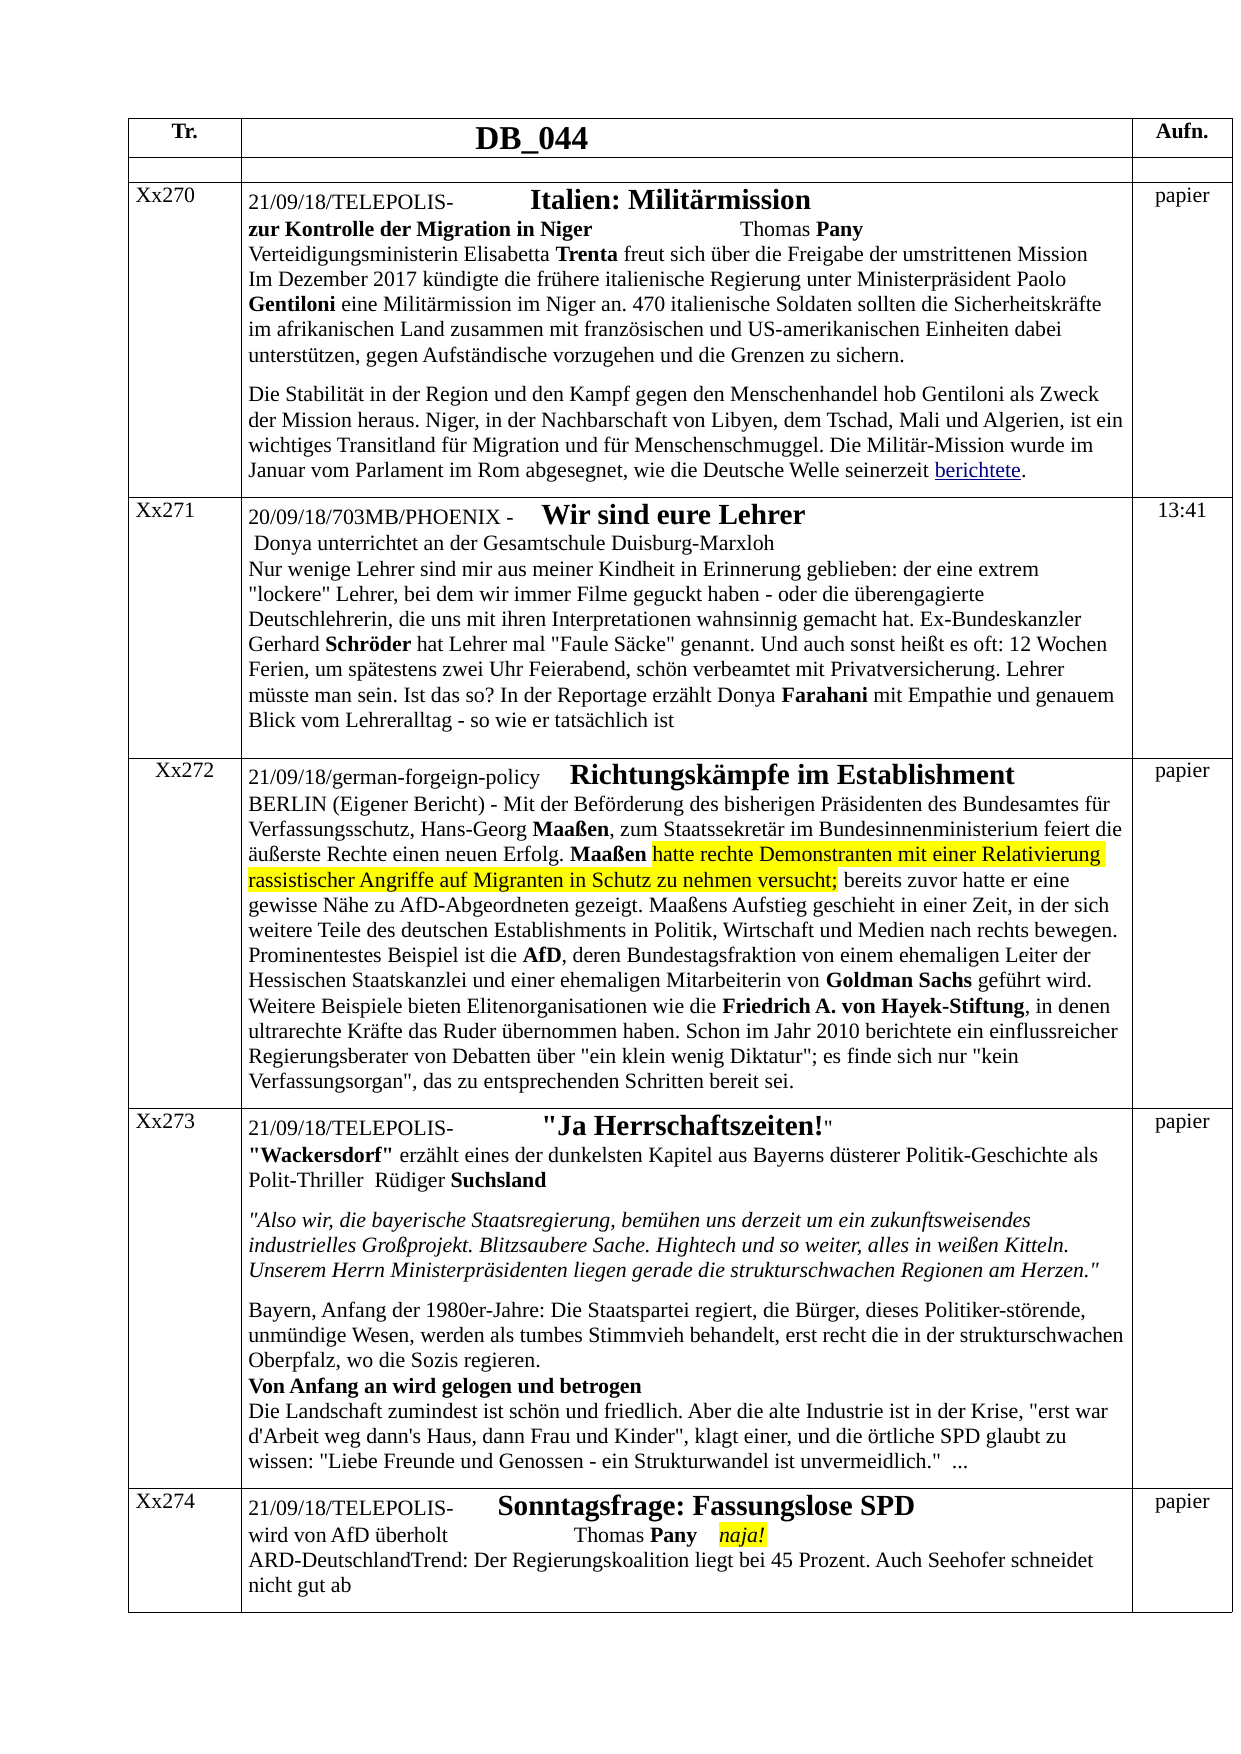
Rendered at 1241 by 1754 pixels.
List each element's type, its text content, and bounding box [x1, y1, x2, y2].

table_header Aufn. [1133, 119, 1232, 157]
table_cell papier [1133, 1489, 1232, 1612]
table_cell Xx271 [129, 498, 241, 757]
table_cell 20/09/18/703MB/PHOENIX - Wir sind eure Lehrer Donya unterrichtet an der Gesamtschule Duisburg-Marxloh Nur wenige Lehrer sind mir aus meiner Kindheit in Erinnerung geblieben: der eine extrem "lockere" Lehrer, bei dem wir immer Filme geguckt haben - oder die überengagierte Deutschlehrerin, die uns mit ihren Interpretationen wahnsinnig gemacht hat. Ex-Bundeskanzler Gerhard Schröder hat Lehrer mal "Faule Säcke" genannt. Und auch sonst heißt es oft: 12 Wochen Ferien, um spätestens zwei Uhr Feierabend, schön verbeamtet mit Privatversicherung. Lehrer müsste man sein. Ist das so? In der Reportage erzählt Donya Farahani mit Empathie und genauem Blick vom Lehreralltag - so wie er tatsächlich ist [242, 498, 1132, 757]
table_cell [129, 158, 241, 182]
table_cell Xx274 [129, 1489, 241, 1612]
table_header Tr. [129, 119, 241, 157]
table_cell Xx270 [129, 183, 241, 497]
table_cell papier [1133, 1109, 1232, 1488]
table_cell 21/09/18/german-forgeign-policy Richtungskämpfe im Establishment BERLIN (Eigener Bericht) - Mit der Beförderung des bisherigen Präsidenten des Bundesamtes für Verfassungsschutz, Hans-Georg Maaßen, zum Staatssekretär im Bundesinnenministerium feiert die äußerste Rechte einen neuen Erfolg. Maaßen hatte rechte Demonstranten mit einer Relativierung rassistischer Angriffe auf Migranten in Schutz zu nehmen versucht; bereits zuvor hatte er eine gewisse Nähe zu AfD-Abgeordneten gezeigt. Maaßens Aufstieg geschieht in einer Zeit, in der sich weitere Teile des deutschen Establishments in Politik, Wirtschaft und Medien nach rechts bewegen. Prominentestes Beispiel ist die AfD, deren Bundestagsfraktion von einem ehemaligen Leiter der Hessischen Staatskanzlei und einer ehemaligen Mitarbeiterin von Goldman Sachs geführt wird. Weitere Beispiele bieten Elitenorganisationen wie die Friedrich A. von Hayek-Stiftung, in denen ultrarechte Kräfte das Ruder übernommen haben. Schon im Jahr 2010 berichtete ein einflussreicher Regierungsberater von Debatten über "ein klein wenig Diktatur"; es finde sich nur "kein Verfassungsorgan", das zu entsprechenden Schritten bereit sei. [242, 759, 1132, 1108]
table_cell papier [1133, 183, 1232, 497]
table_cell 21/09/18/TELEPOLIS- Sonntagsfrage: Fassungslose SPD wird von AfD überholt Thomas Pany naja! ARD-DeutschlandTrend: Der Regierungskoalition liegt bei 45 Prozent. Auch Seehofer schneidet nicht gut ab [242, 1489, 1132, 1612]
table_cell 21/09/18/TELEPOLIS- Italien: Militärmission zur Kontrolle der Migration in Niger Thomas Pany Verteidigungsministerin Elisabetta Trenta freut sich über die Freigabe der umstrittenen Mission Im Dezember 2017 kündigte die frühere italienische Regierung unter Ministerpräsident Paolo Gentiloni eine Militärmission im Niger an. 470 italienische Soldaten sollten die Sicherheitskräfte im afrikanischen Land zusammen mit französischen und US-amerikanischen Einheiten dabei unterstützen, gegen Aufständische vorzugehen und die Grenzen zu sichern. Die Stabilität in der Region und den Kampf gegen den Menschenhandel hob Gentiloni als Zweck der Mission heraus. Niger, in der Nachbarschaft von Libyen, dem Tschad, Mali und Algerien, ist ein wichtiges Transitland für Migration und für Menschenschmuggel. Die Militär-Mission wurde im Januar vom Parlament im Rom abgesegnet, wie die Deutsche Welle seinerzeit berichtete. [242, 183, 1132, 497]
table_cell papier [1133, 759, 1232, 1108]
table_cell Xx273 [129, 1109, 241, 1488]
table_cell 21/09/18/TELEPOLIS- "Ja Herrschaftszeiten!" "Wackersdorf" erzählt eines der dunkelsten Kapitel aus Bayerns düsterer Politik-Geschichte als Polit-Thriller Rüdiger Suchsland "Also wir, die bayerische Staatsregierung, bemühen uns derzeit um ein zukunftsweisendes industrielles Großprojekt. Blitzsaubere Sache. Hightech und so weiter, alles in weißen Kitteln. Unserem Herrn Ministerpräsidenten liegen gerade die strukturschwachen Regionen am Herzen." Bayern, Anfang der 1980er-Jahre: Die Staatspartei regiert, die Bürger, dieses Politiker-störende, unmündige Wesen, werden als tumbes Stimmvieh behandelt, erst recht die in der strukturschwachen Oberpfalz, wo die Sozis regieren. Von Anfang an wird gelogen und betrogen Die Landschaft zumindest ist schön und friedlich. Aber die alte Industrie ist in der Krise, "erst war d'Arbeit weg dann's Haus, dann Frau und Kinder", klagt einer, und die örtliche SPD glaubt zu wissen: "Liebe Freunde und Genossen - ein Strukturwandel ist unvermeidlich." ... [242, 1109, 1132, 1488]
table_cell 13:41 [1133, 498, 1232, 757]
table_header DB_044 [242, 119, 1132, 157]
table_cell Xx272 [129, 759, 241, 1108]
table_cell [1133, 158, 1232, 182]
